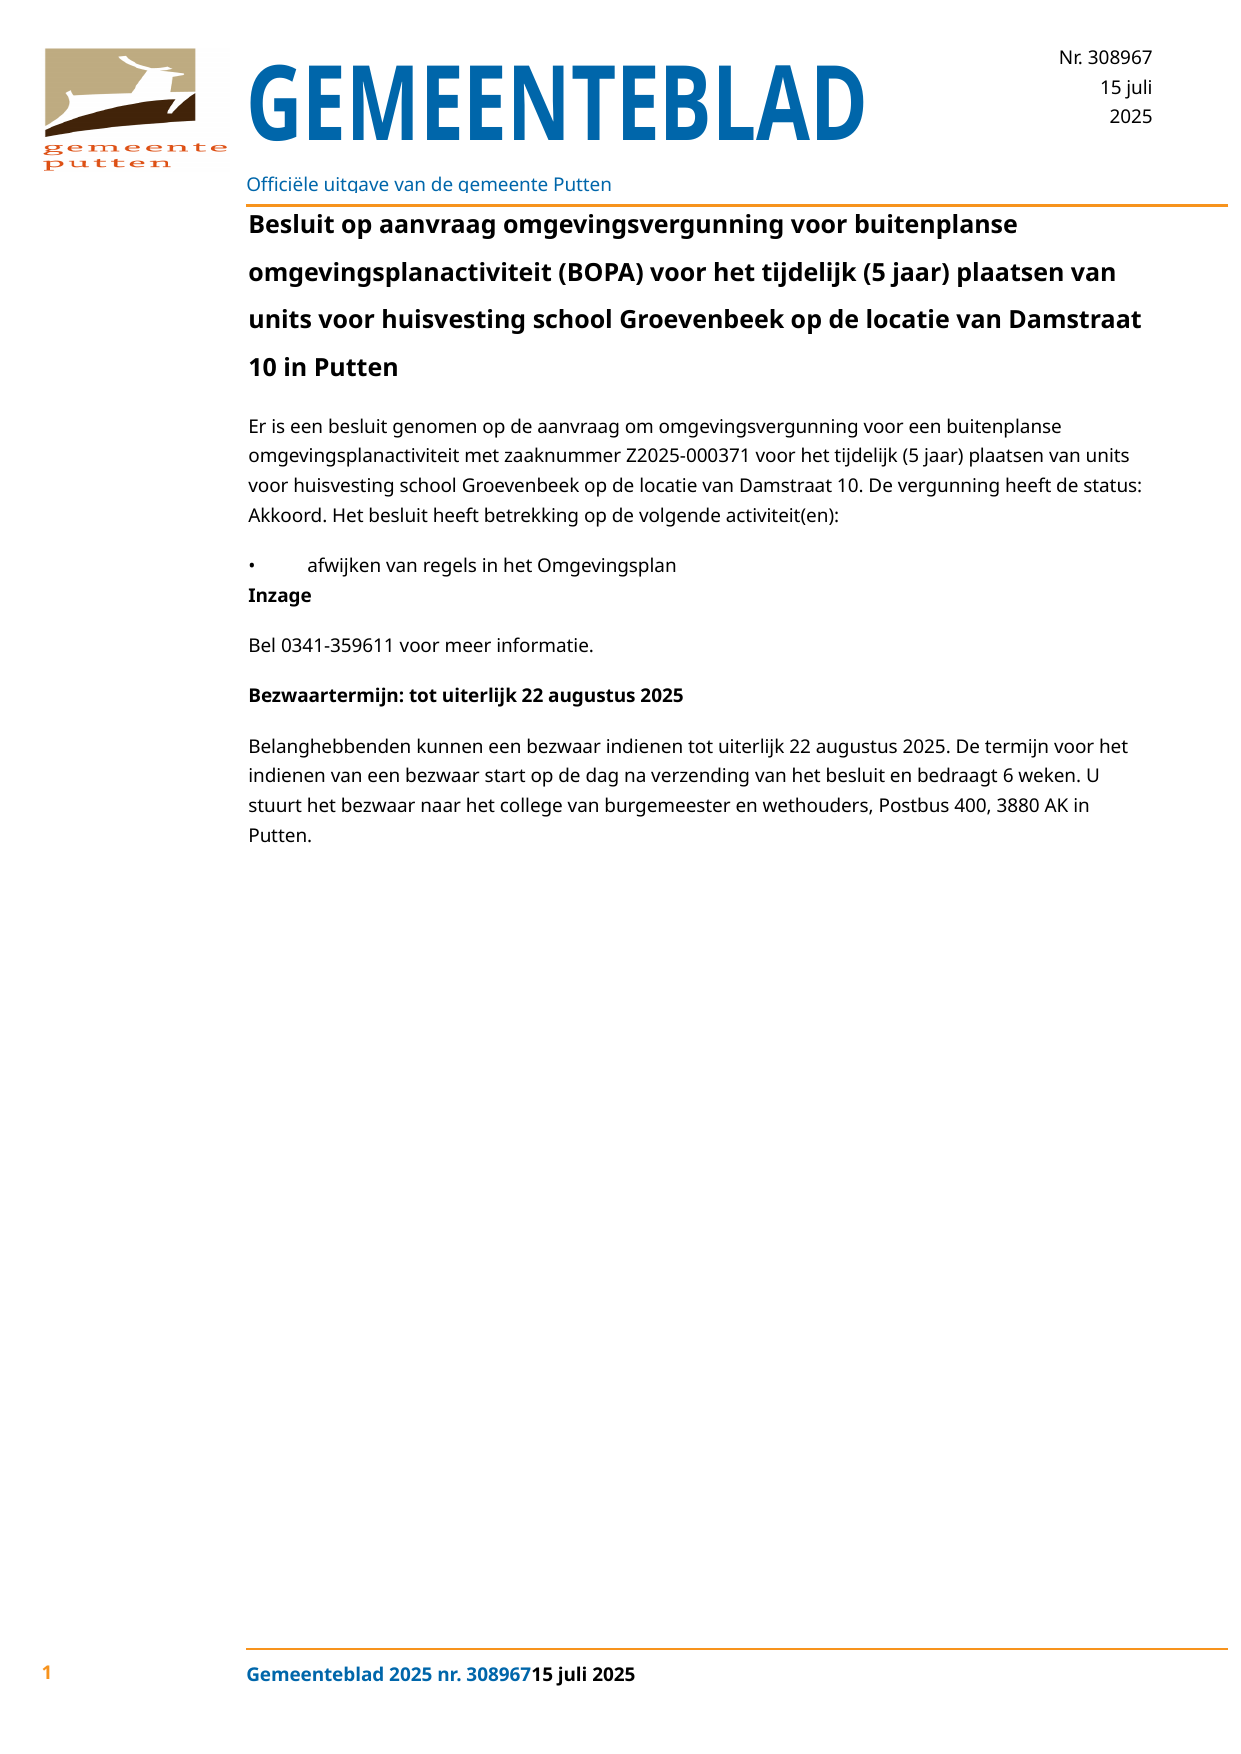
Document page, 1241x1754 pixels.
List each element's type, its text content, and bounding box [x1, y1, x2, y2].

list afwijken van regels in het Omgevingsplan [248, 552, 1152, 578]
text Besluit op aanvraag omgevingsvergunning voor buitenplanse omgevingsplanactiviteit (BOPA) voor het tijdelijk (5 jaar) plaatsen van units voor huisvesting school Groevenbeek op de locatie van Damstraat 10 in Putten [248, 207, 1152, 384]
text Inzage [248, 582, 1152, 608]
text Bel 0341-359611 voor meer informatie. [248, 632, 1152, 658]
text Bezwaartermijn: tot uiterlijk 22 augustus 2025 [248, 683, 1152, 708]
text Er is een besluit genomen op de aanvraag om omgevingsvergunning voor een buitenplanse omgevingsplanactiviteit met zaaknummer Z2025-000371 voor het tijdelijk (5 jaar) plaatsen van units voor huisvesting school Groevenbeek op de locatie van Damstraat 10. De vergunning heeft de status: Akkoord. Het besluit heeft betrekking op de volgende activiteit(en): [248, 413, 1152, 528]
text Belanghebbenden kunnen een bezwaar indienen tot uiterlijk 22 augustus 2025. De termijn voor het indienen van een bezwaar start op de dag na verzending van het besluit en bedraagt 6 weken. U stuurt het bezwaar naar het college van burgemeester en wethouders, Postbus 400, 3880 AK in Putten. [248, 733, 1152, 848]
picture [41, 47, 231, 172]
